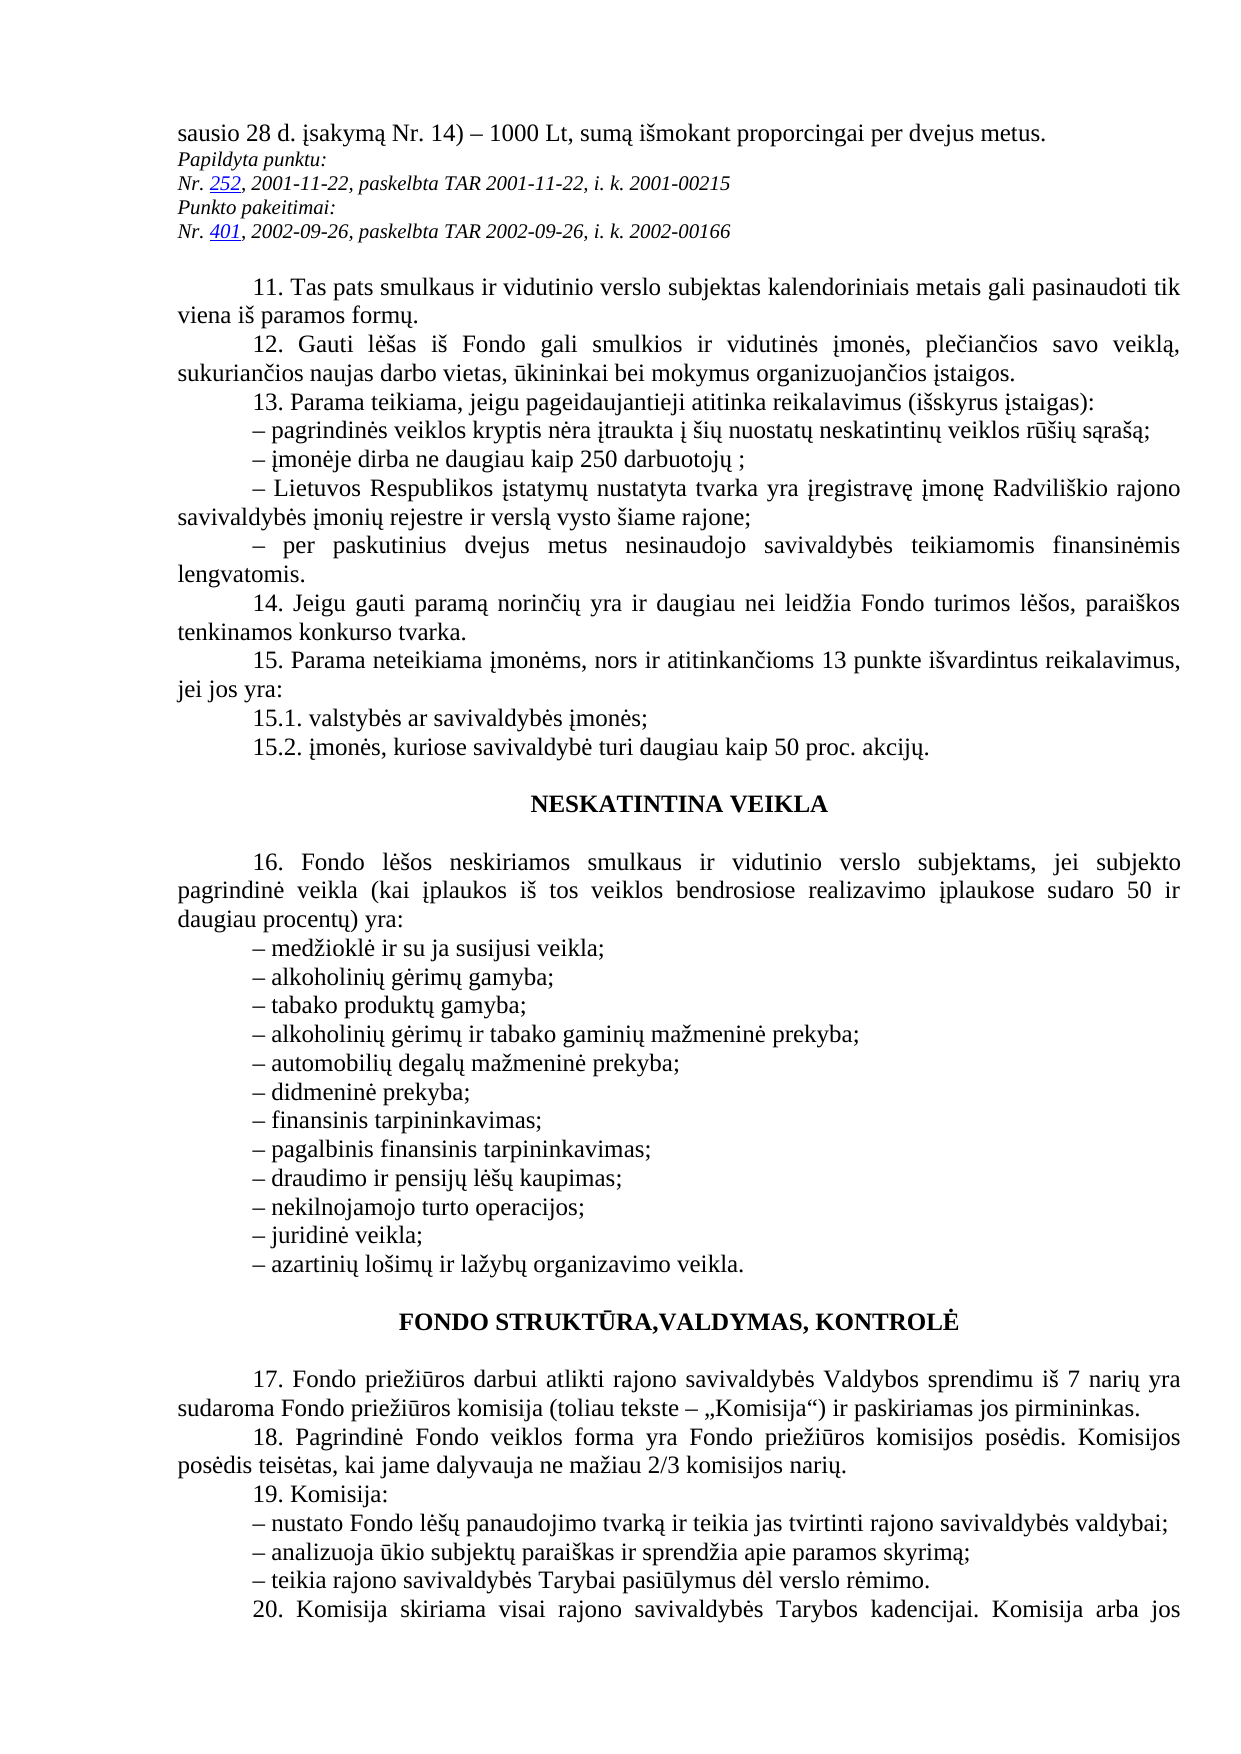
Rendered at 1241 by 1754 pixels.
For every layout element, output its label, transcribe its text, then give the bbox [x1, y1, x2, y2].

text Nr. 252, 2001-11-22, paskelbta TAR 2001-11-22, i. k. 2001-00215 [177, 171, 1181, 195]
text 17. Fondo priežiūros darbui atlikti rajono savivaldybės Valdybos sprendimu iš 7 narių yra sudaroma Fondo priežiūros komisija (toliau tekste – „Komisija“) ir paskiriamas jos pirmininkas. [177, 1364, 1181, 1422]
text – didmeninė prekyba; [177, 1077, 1181, 1106]
text 16. Fondo lėšos neskiriamos smulkaus ir vidutinio verslo subjektams, jei subjekto pagrindinė veikla (kai įplaukos iš tos veiklos bendrosiose realizavimo įplaukose sudaro 50 ir daugiau procentų) yra: [177, 847, 1181, 933]
text 18. Pagrindinė Fondo veiklos forma yra Fondo priežiūros komisijos posėdis. Komisijos posėdis teisėtas, kai jame dalyvauja ne mažiau 2/3 komisijos narių. [177, 1422, 1181, 1479]
text Punkto pakeitimai: [177, 195, 1181, 219]
text 14. Jeigu gauti paramą norinčių yra ir daugiau nei leidžia Fondo turimos lėšos, paraiškos tenkinamos konkurso tvarka. [177, 588, 1181, 646]
text – įmonėje dirba ne daugiau kaip 250 darbuotojų ; [177, 444, 1181, 473]
text – analizuoja ūkio subjektų paraiškas ir sprendžia apie paramos skyrimą; [177, 1537, 1181, 1566]
text – per paskutinius dvejus metus nesinaudojo savivaldybės teikiamomis finansinėmis lengvatomis. [177, 531, 1181, 588]
text FONDO STRUKTŪRA,VALDYMAS, KONTROLĖ [177, 1307, 1181, 1336]
text – finansinis tarpininkavimas; [177, 1106, 1181, 1134]
text – tabako produktų gamyba; [177, 991, 1181, 1019]
text – teikia rajono savivaldybės Tarybai pasiūlymus dėl verslo rėmimo. [177, 1566, 1181, 1594]
text 19. Komisija: [177, 1479, 1181, 1508]
text – automobilių degalų mažmeninė prekyba; [177, 1048, 1181, 1077]
text – nekilnojamojo turto operacijos; [177, 1192, 1181, 1221]
text – alkoholinių gėrimų gamyba; [177, 962, 1181, 991]
text – pagrindinės veiklos kryptis nėra įtraukta į šių nuostatų neskatintinų veiklos rūšių sąrašą; [177, 416, 1181, 444]
text 11. Tas pats smulkaus ir vidutinio verslo subjektas kalendoriniais metais gali pasinaudoti tik viena iš paramos formų. [177, 272, 1181, 329]
text – medžioklė ir su ja susijusi veikla; [177, 933, 1181, 962]
text 15.2. įmonės, kuriose savivaldybė turi daugiau kaip 50 proc. akcijų. [177, 732, 1181, 761]
text – pagalbinis finansinis tarpininkavimas; [177, 1134, 1181, 1163]
text 13. Parama teikiama, jeigu pageidaujantieji atitinka reikalavimus (išskyrus įstaigas): [177, 387, 1181, 416]
text – draudimo ir pensijų lėšų kaupimas; [177, 1163, 1181, 1192]
text – Lietuvos Respublikos įstatymų nustatyta tvarka yra įregistravę įmonę Radviliškio rajono savivaldybės įmonių rejestre ir verslą vysto šiame rajone; [177, 473, 1181, 531]
text 20. Komisija skiriama visai rajono savivaldybės Tarybos kadencijai. Komisija arba jos [177, 1594, 1181, 1623]
text – nustato Fondo lėšų panaudojimo tvarką ir teikia jas tvirtinti rajono savivaldybės valdybai; [177, 1508, 1181, 1537]
text – azartinių lošimų ir lažybų organizavimo veikla. [177, 1249, 1181, 1278]
text 12. Gauti lėšas iš Fondo gali smulkios ir vidutinės įmonės, plečiančios savo veiklą, sukuriančios naujas darbo vietas, ūkininkai bei mokymus organizuojančios įstaigos. [177, 329, 1181, 387]
text Nr. 401, 2002-09-26, paskelbta TAR 2002-09-26, i. k. 2002-00166 [177, 219, 1181, 243]
text – juridinė veikla; [177, 1221, 1181, 1249]
text 15.1. valstybės ar savivaldybės įmonės; [177, 703, 1181, 732]
text sausio 28 d. įsakymą Nr. 14) – 1000 Lt, sumą išmokant proporcingai per dvejus metus. [177, 118, 1181, 147]
text 15. Parama neteikiama įmonėms, nors ir atitinkančioms 13 punkte išvardintus reikalavimus, jei jos yra: [177, 646, 1181, 703]
text Papildyta punktu: [177, 147, 1181, 171]
text NESKATINTINA VEIKLA [177, 789, 1181, 818]
text – alkoholinių gėrimų ir tabako gaminių mažmeninė prekyba; [177, 1019, 1181, 1048]
